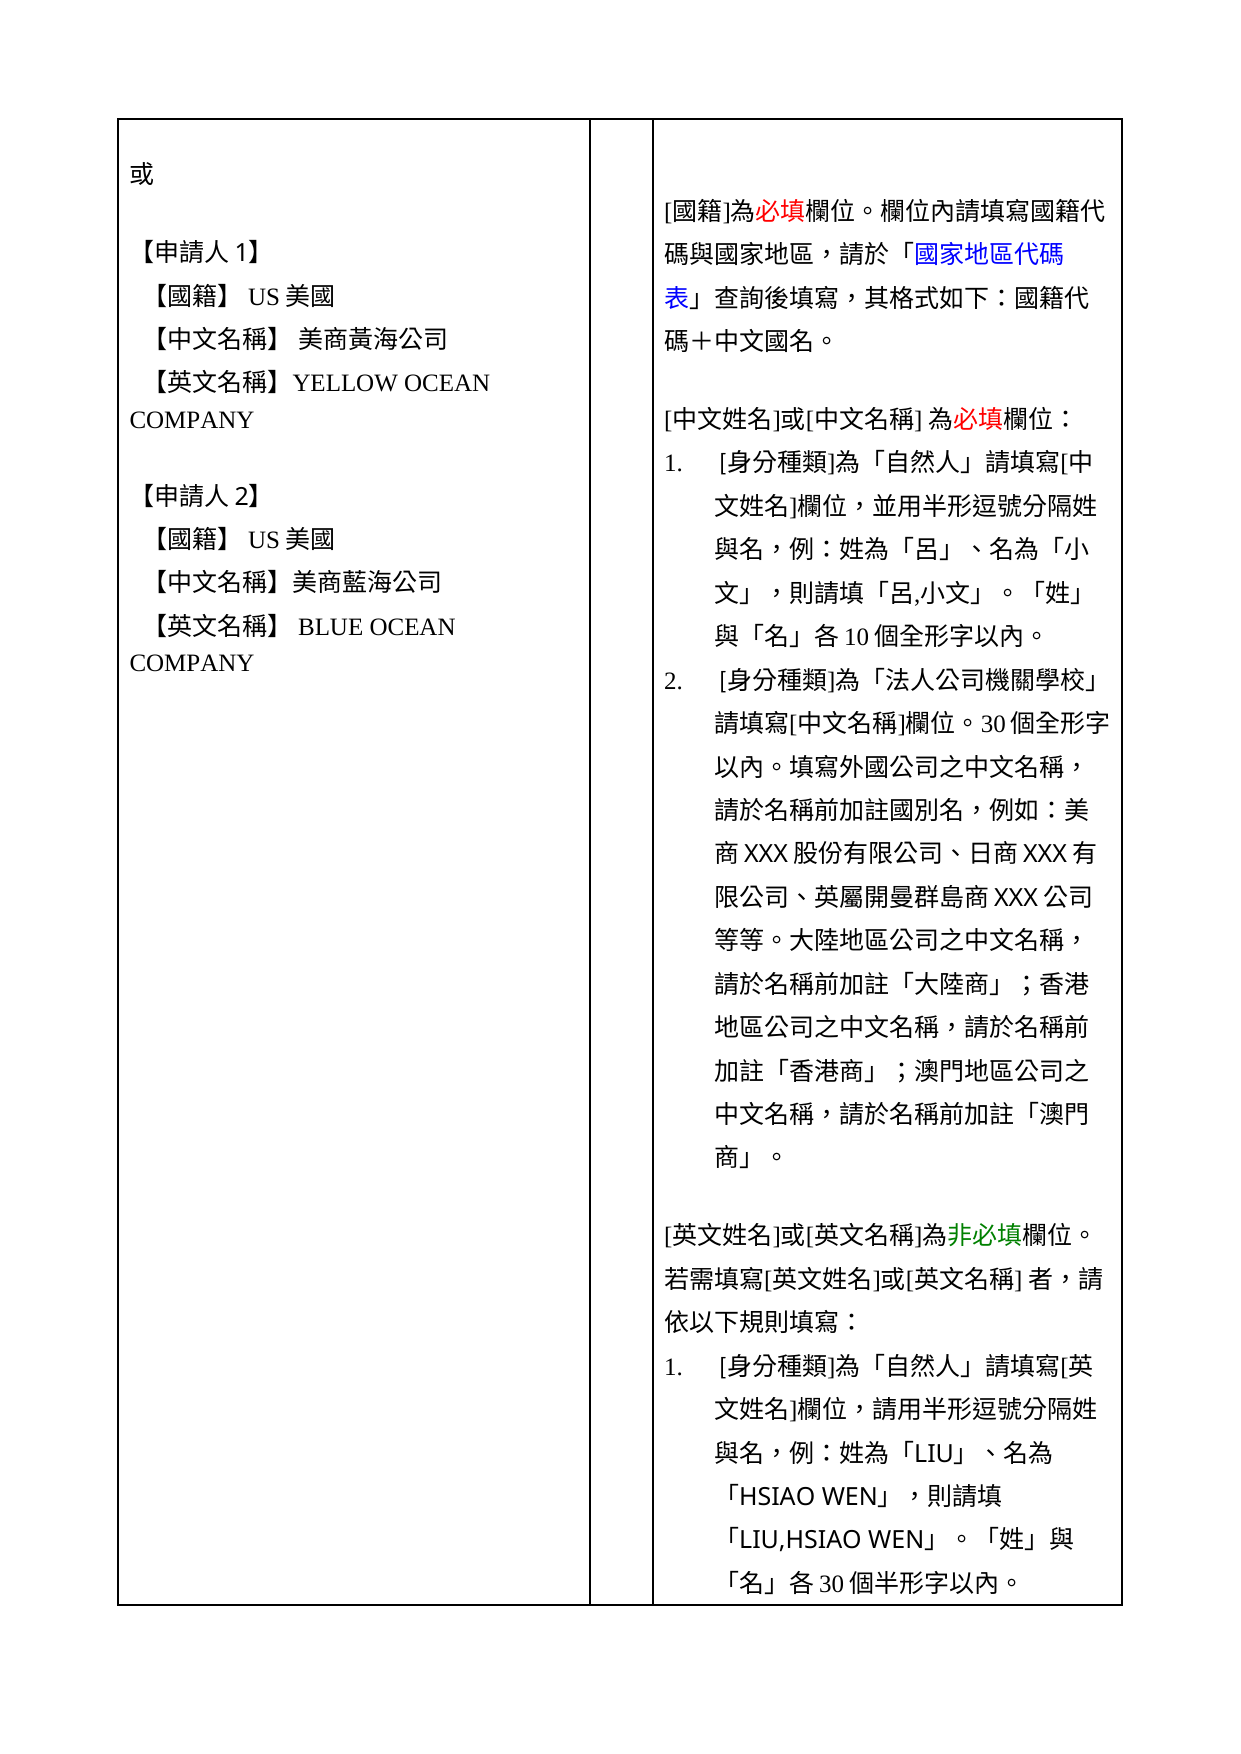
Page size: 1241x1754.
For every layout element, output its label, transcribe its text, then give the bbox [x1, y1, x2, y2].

table_cell 或 【申請人1】 【國籍】 US美國 【中文名稱】 美商黃海公司 【英文名稱】YELLOW OCEAN COMPANY 【申請人2】 【國籍】 US美國 【中文名稱】美商藍海公司 【英文名稱】 BLUE OCEAN COMPANY [119, 120, 589, 1604]
table_cell [國籍]為必填欄位。欄位內請填寫國籍代碼與國家地區，請於「國家地區代碼表」查詢後填寫，其格式如下：國籍代碼＋中文國名。 [中文姓名]或[中文名稱] 為必填欄位： 1. [身分種類]為「自然人」請填寫[中文姓名]欄位，並用半形逗號分隔姓與名，例：姓為「呂」、名為「小文」，則請填「呂,小文」。「姓」與「名」各10個全形字以內。 2. [身分種類]為「法人公司機關學校」請填寫[中文名稱]欄位。30個全形字以內。填寫外國公司之中文名稱，請於名稱前加註國別名，例如：美商XXX股份有限公司、日商XXX有限公司、英屬開曼群島商XXX公司等等。大陸地區公司之中文名稱，請於名稱前加註「大陸商」；香港地區公司之中文名稱，請於名稱前加註「香港商」；澳門地區公司之中文名稱，請於名稱前加註「澳門商」。 [英文姓名]或[英文名稱]為非必填欄位。 若需填寫[英文姓名]或[英文名稱] 者，請依以下規則填寫： 1. [身分種類]為「自然人」請填寫[英文姓名]欄位，請用半形逗號分隔姓與名，例：姓為「LIU」、名為「HSIAO WEN」，則請填「LIU,HSIAO WEN」。「姓」與「名」各30個半形字以內。 [654, 120, 1121, 1604]
table_cell [591, 120, 652, 1604]
